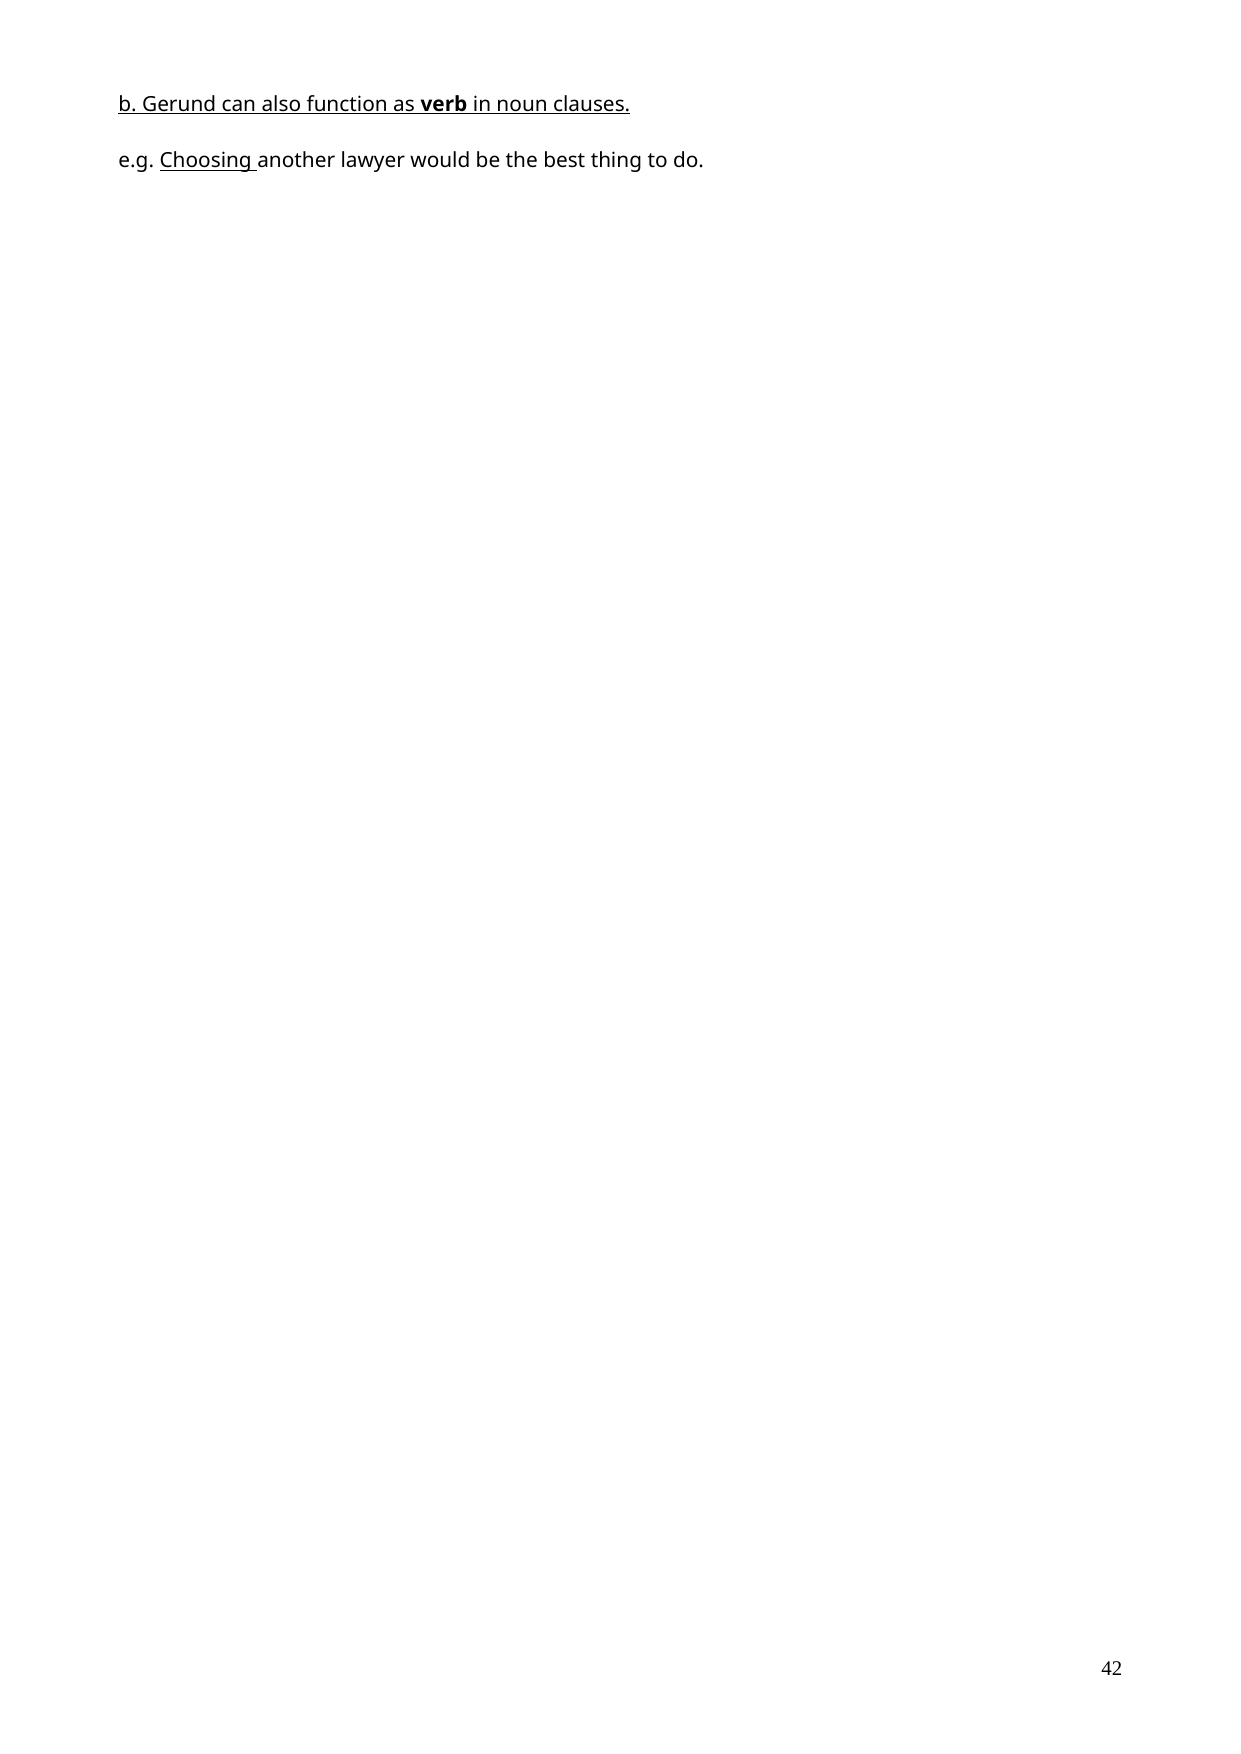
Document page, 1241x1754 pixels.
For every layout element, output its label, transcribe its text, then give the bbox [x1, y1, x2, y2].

text b. Gerund can also function as verb in noun clauses. [118, 89, 1122, 117]
text e.g. Choosing another lawyer would be the best thing to do. [118, 146, 1122, 174]
